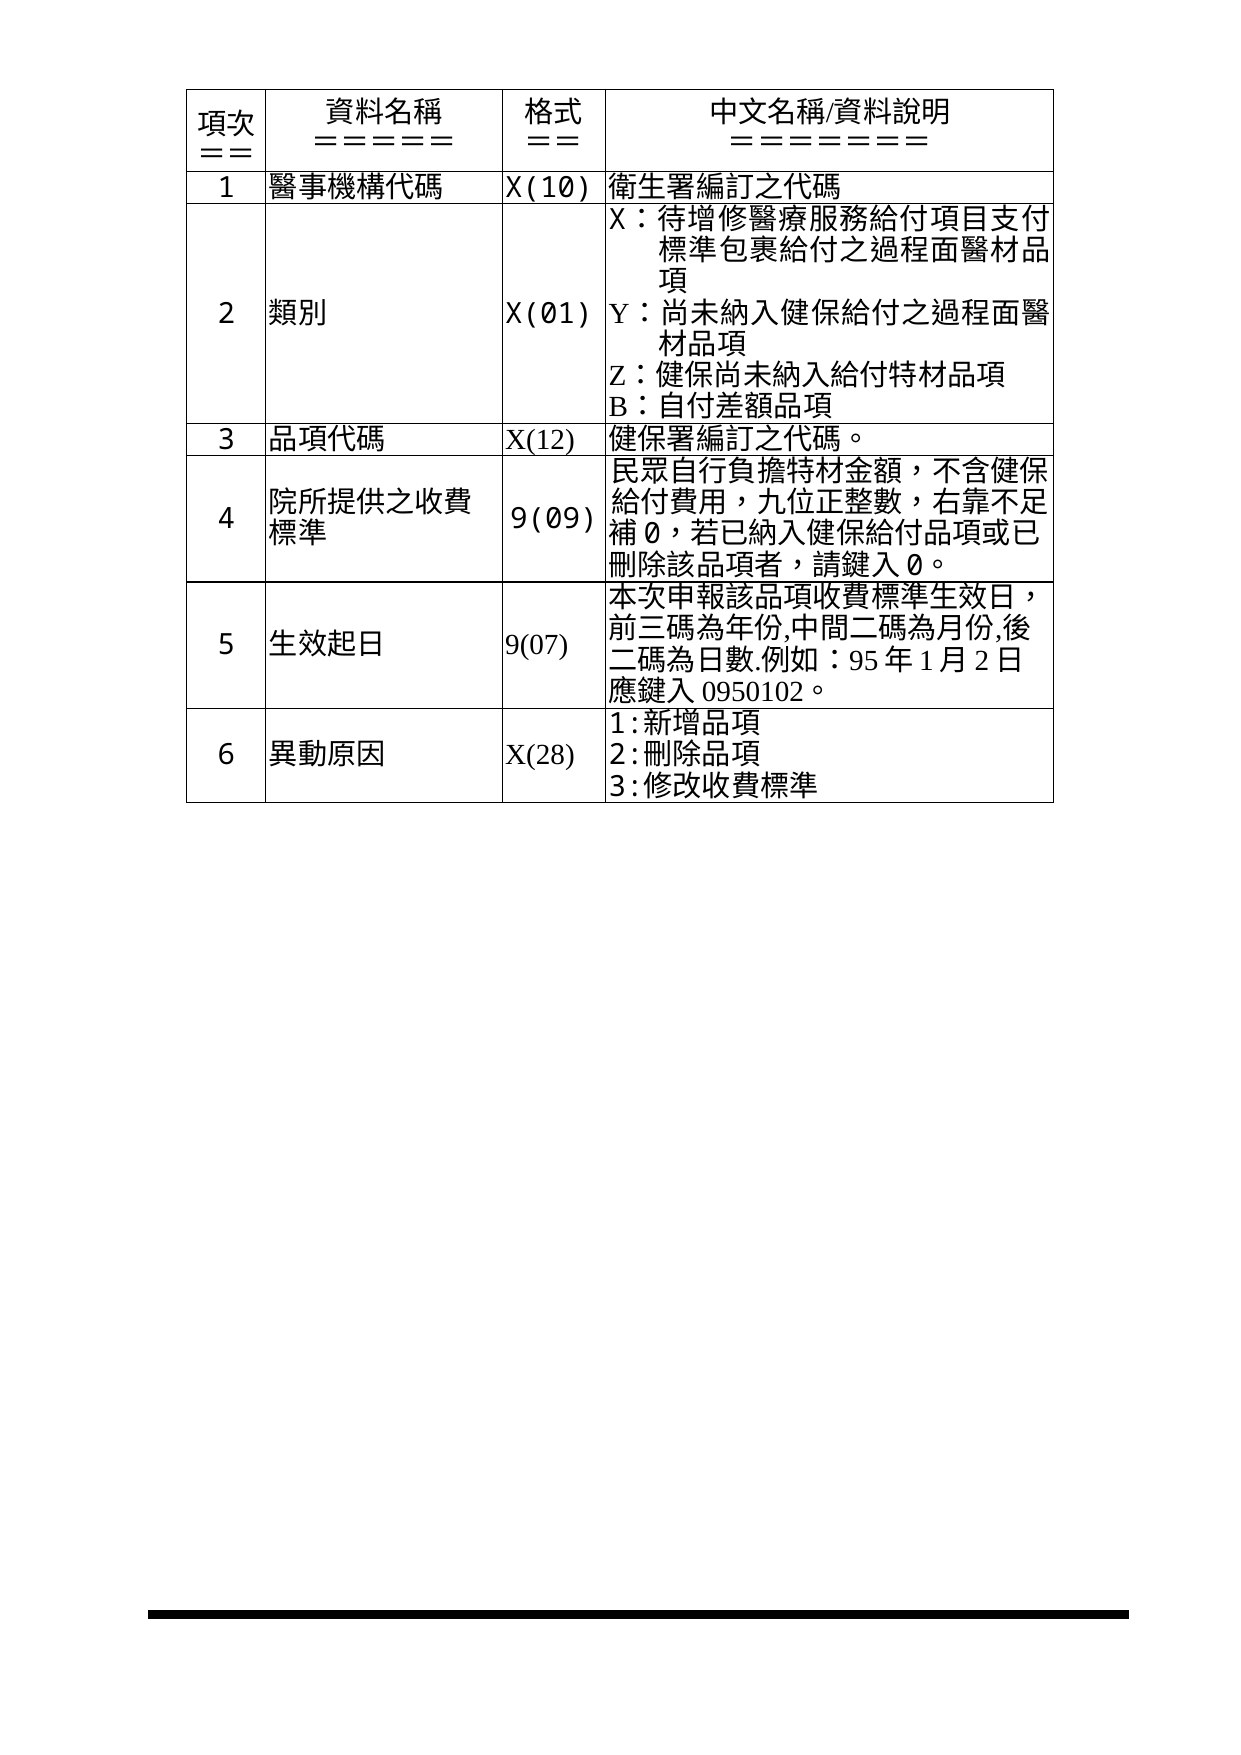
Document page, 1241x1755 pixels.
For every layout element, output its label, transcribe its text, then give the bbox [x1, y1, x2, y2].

table_cell X(28) [503, 709, 605, 802]
table_cell 健保署編訂之代碼。 [606, 424, 1053, 455]
table_cell 6 [187, 709, 265, 802]
table_cell 衛生署編訂之代碼 [606, 172, 1053, 203]
table_header 資料名稱 ＝＝＝＝＝ [266, 90, 502, 171]
table_cell 異動原因 [266, 709, 502, 802]
table_cell 本次申報該品項收費標準生效日，前三碼為年份,中間二碼為月份,後二碼為日數.例如：95年1月2日應鍵入0950102。 [606, 583, 1053, 707]
table_cell 生效起日 [266, 583, 502, 707]
table_cell 2 [187, 204, 265, 423]
table_cell X(10) [503, 172, 605, 203]
table_cell 3 [187, 424, 265, 455]
table_cell 9(07) [503, 583, 605, 707]
table_cell 民眾自行負擔特材金額，不含健保給付費用，九位正整數，右靠不足 補0，若已納入健保給付品項或已刪除該品項者，請鍵入0。 [606, 456, 1053, 581]
table_cell X：待增修醫療服務給付項目支付標準包裹給付之過程面醫材品項 Y：尚未納入健保給付之過程面醫材品項 Z：健保尚未納入給付特材品項 B：自付差額品項 [606, 204, 1053, 423]
table_header 格式 ＝＝ [503, 90, 605, 171]
table_cell 4 [187, 456, 265, 581]
table_cell X(12) [503, 424, 605, 455]
table_header 中文名稱/資料說明 ＝＝＝＝＝＝＝ [606, 90, 1053, 171]
table_cell 5 [187, 583, 265, 707]
table_cell 1 [187, 172, 265, 203]
table_cell 院所提供之收費標準 [266, 456, 502, 581]
table_header 項次 ＝＝ [187, 90, 265, 171]
table_cell 類別 [266, 204, 502, 423]
table_cell 9(09) [503, 456, 605, 581]
table_cell 1:新增品項 2:刪除品項 3:修改收費標準 [606, 709, 1053, 802]
table_cell 品項代碼 [266, 424, 502, 455]
table_cell 醫事機構代碼 [266, 172, 502, 203]
table_cell X(01) [503, 204, 605, 423]
